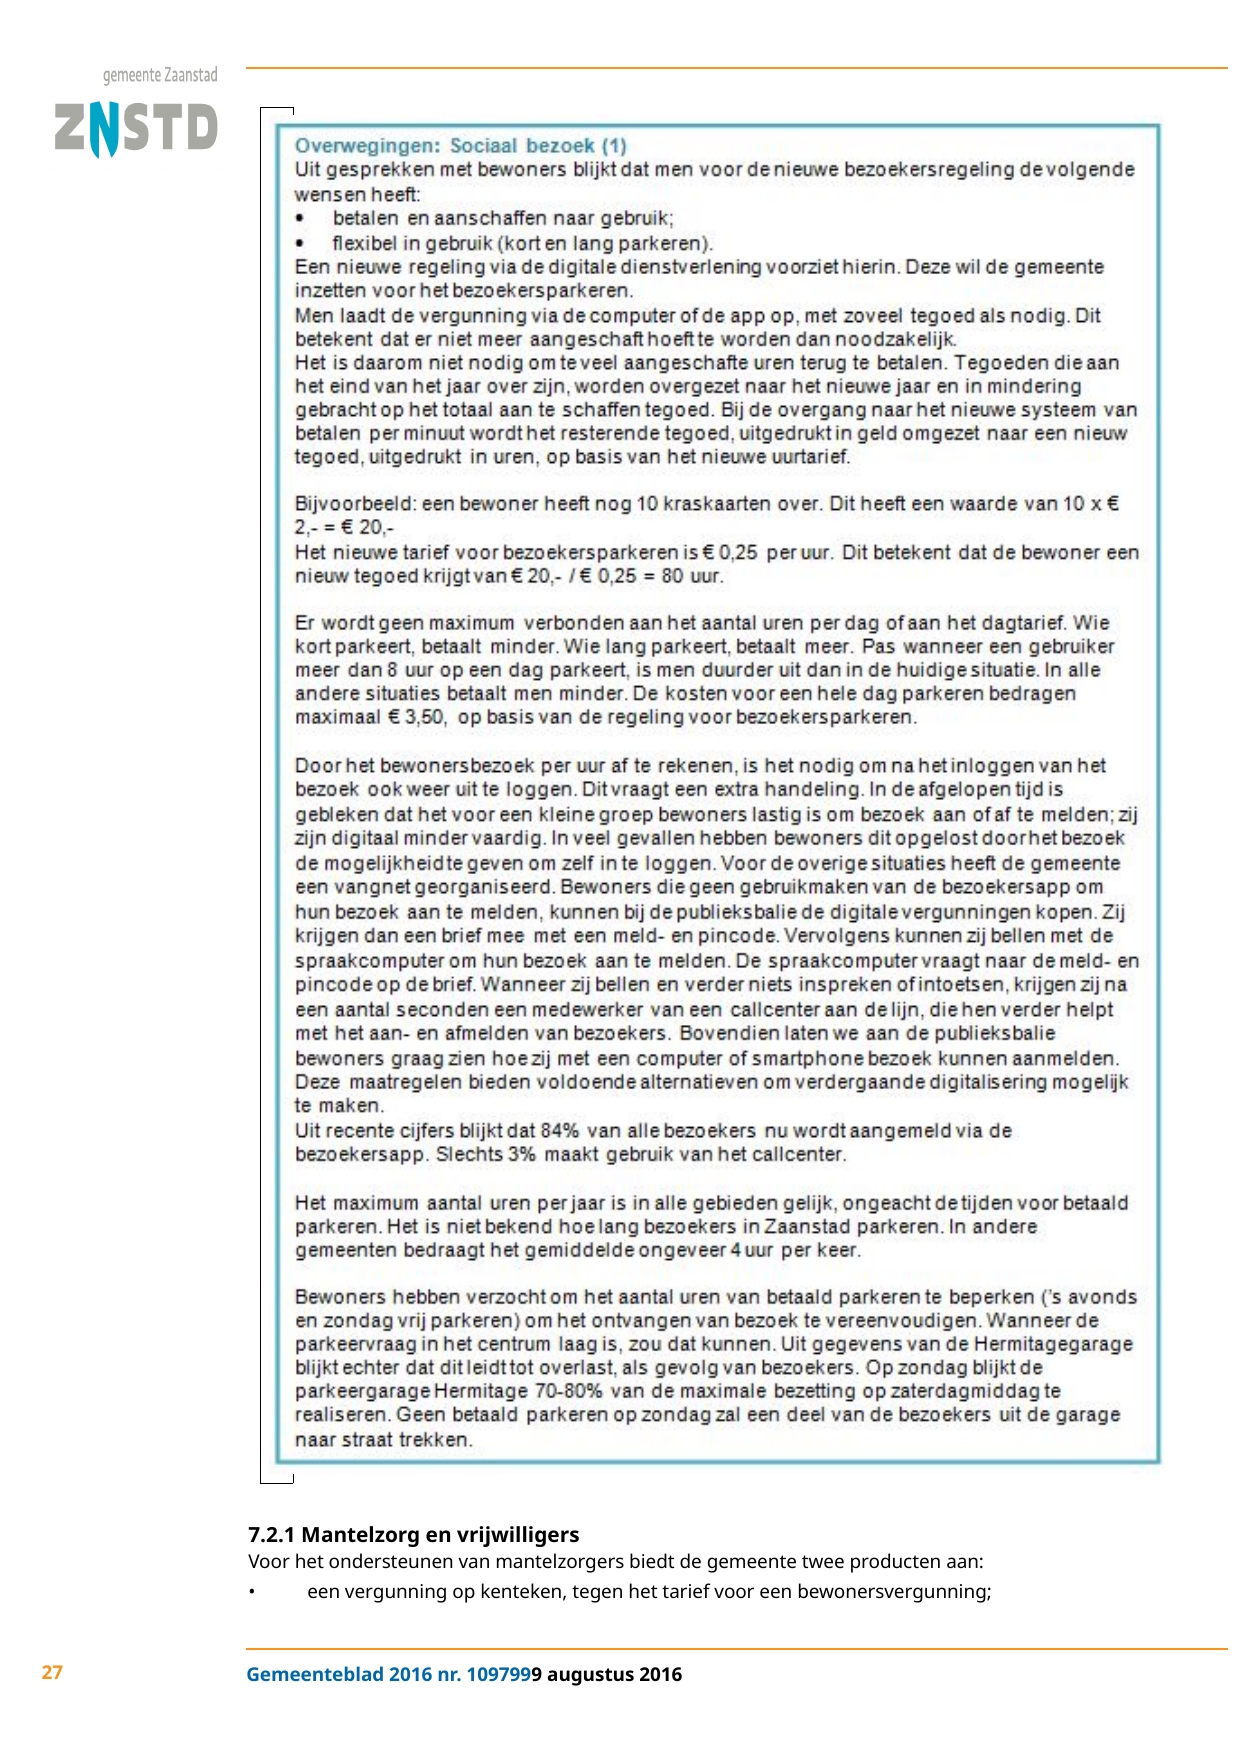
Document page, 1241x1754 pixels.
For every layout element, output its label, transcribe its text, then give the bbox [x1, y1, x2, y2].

list een vergunning op kenteken, tegen het tarief voor een bewonersvergunning; [248, 1578, 1152, 1604]
text Voor het ondersteunen van mantelzorgers biedt de gemeente twee producten aan: [248, 1548, 1152, 1574]
picture [268, 115, 1173, 1474]
picture [41, 47, 231, 172]
text 7.2.1 Mantelzorg en vrijwilligers [248, 1520, 1152, 1548]
